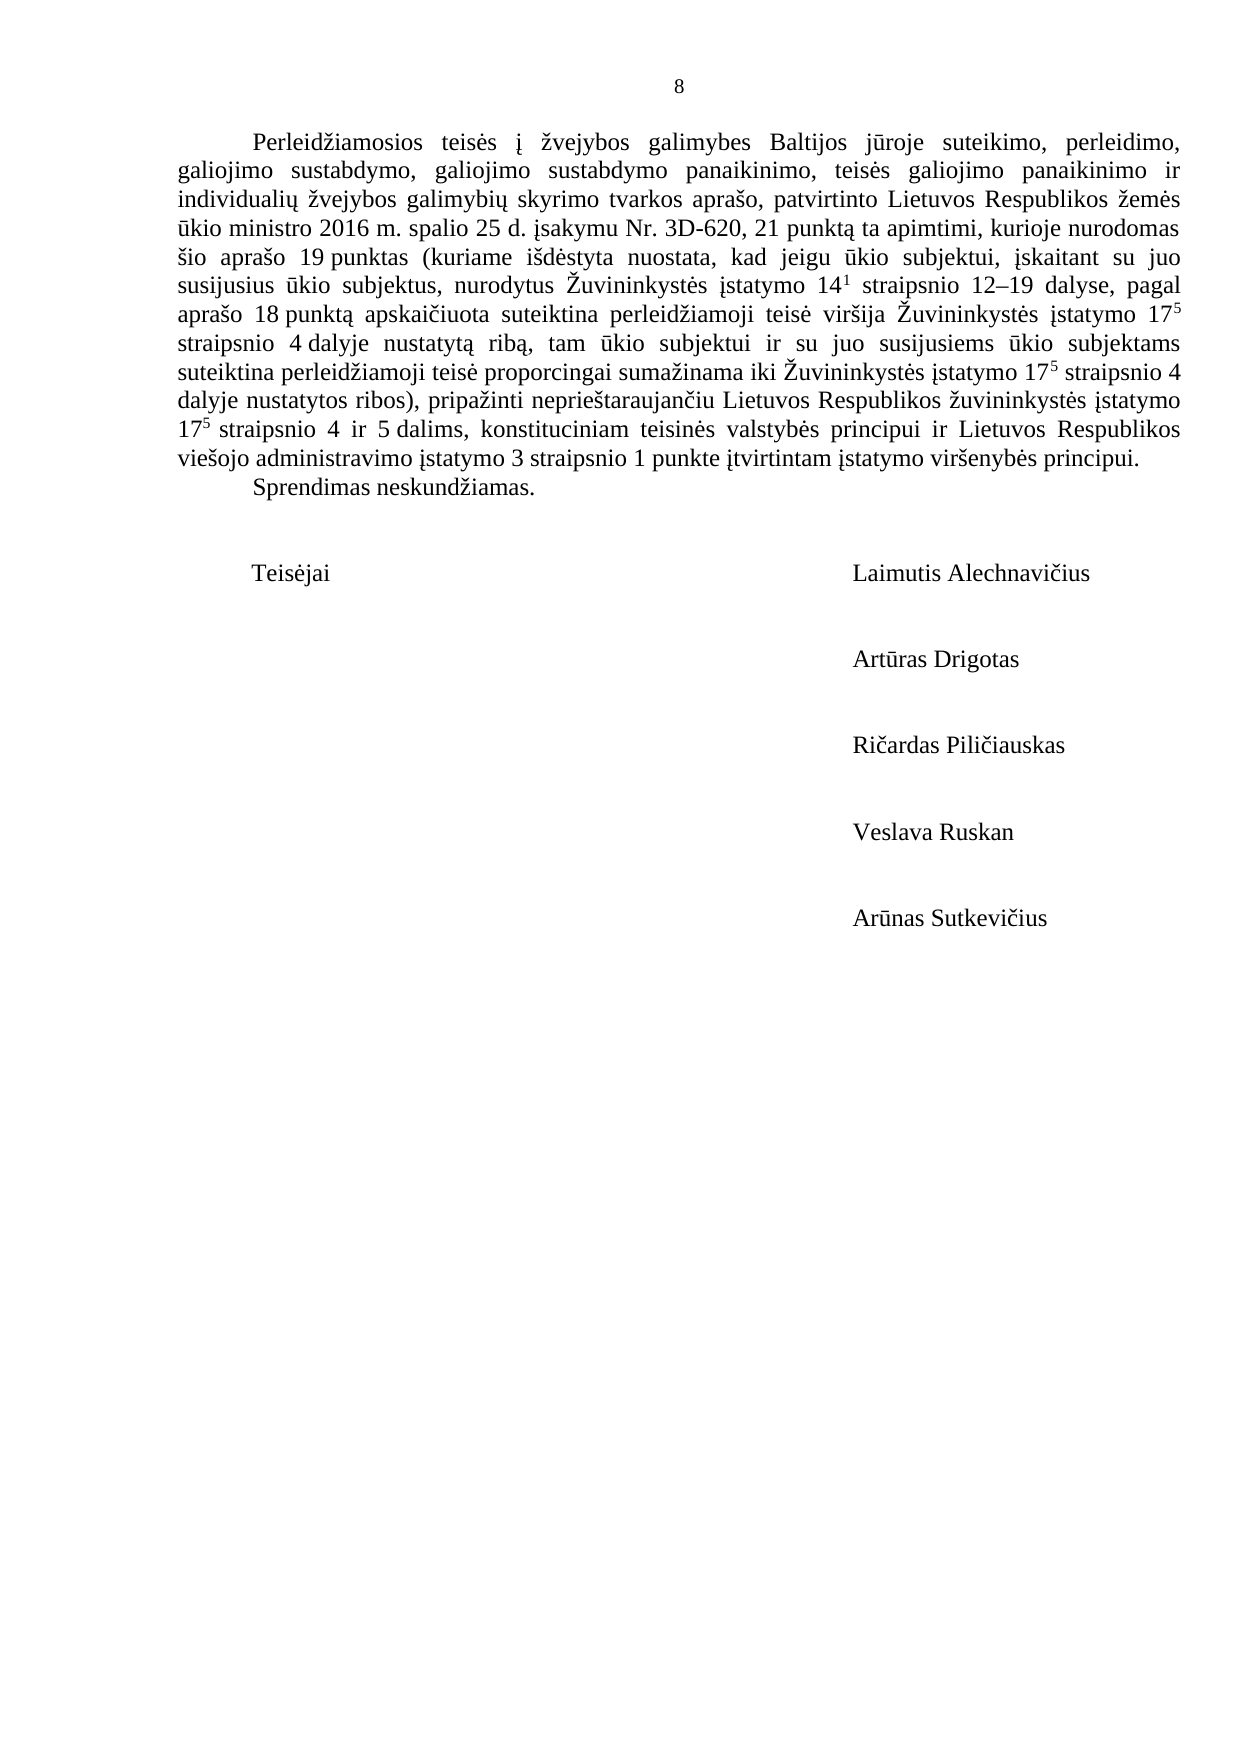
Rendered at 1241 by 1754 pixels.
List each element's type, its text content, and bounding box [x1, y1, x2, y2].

text Veslava Ruskan [717, 817, 1181, 845]
text Perleidžiamosios teisės į žvejybos galimybes Baltijos jūroje suteikimo, perleidimo, galiojimo sustabdymo, galiojimo sustabdymo panaikinimo, teisės galiojimo panaikinimo ir individualių žvejybos galimybių skyrimo tvarkos aprašo, patvirtinto Lietuvos Respublikos žemės ūkio ministro 2016 m. spalio 25 d. įsakymu Nr. 3D-620, 21 punktą ta apimtimi, kurioje nurodomas šio aprašo 19 punktas (kuriame išdėstyta nuostata, kad jeigu ūkio subjektui, įskaitant su juo susijusius ūkio subjektus, nurodytus Žuvininkystės įstatymo 141 straipsnio 12–19 dalyse, pagal aprašo 18 punktą apskaičiuota suteiktina perleidžiamoji teisė viršija Žuvininkystės įstatymo 175 straipsnio 4 dalyje nustatytą ribą, tam ūkio subjektui ir su juo susijusiems ūkio subjektams suteiktina perleidžiamoji teisė proporcingai sumažinama iki Žuvininkystės įstatymo 175 straipsnio 4 dalyje nustatytos ribos), pripažinti neprieštaraujančiu Lietuvos Respublikos žuvininkystės įstatymo 175 straipsnio 4 ir 5 dalims, konstituciniam teisinės valstybės principui ir Lietuvos Respublikos viešojo administravimo įstatymo 3 straipsnio 1 punkte įtvirtintam įstatymo viršenybės principui. [177, 127, 1181, 472]
text Artūras Drigotas [477, 644, 1181, 673]
text Arūnas Sutkevičius [717, 903, 1181, 932]
text Teisėjai Laimutis Alechnavičius [177, 558, 1181, 587]
text Ričardas Piličiauskas [717, 730, 1181, 759]
text Sprendimas neskundžiamas. [177, 472, 1181, 500]
